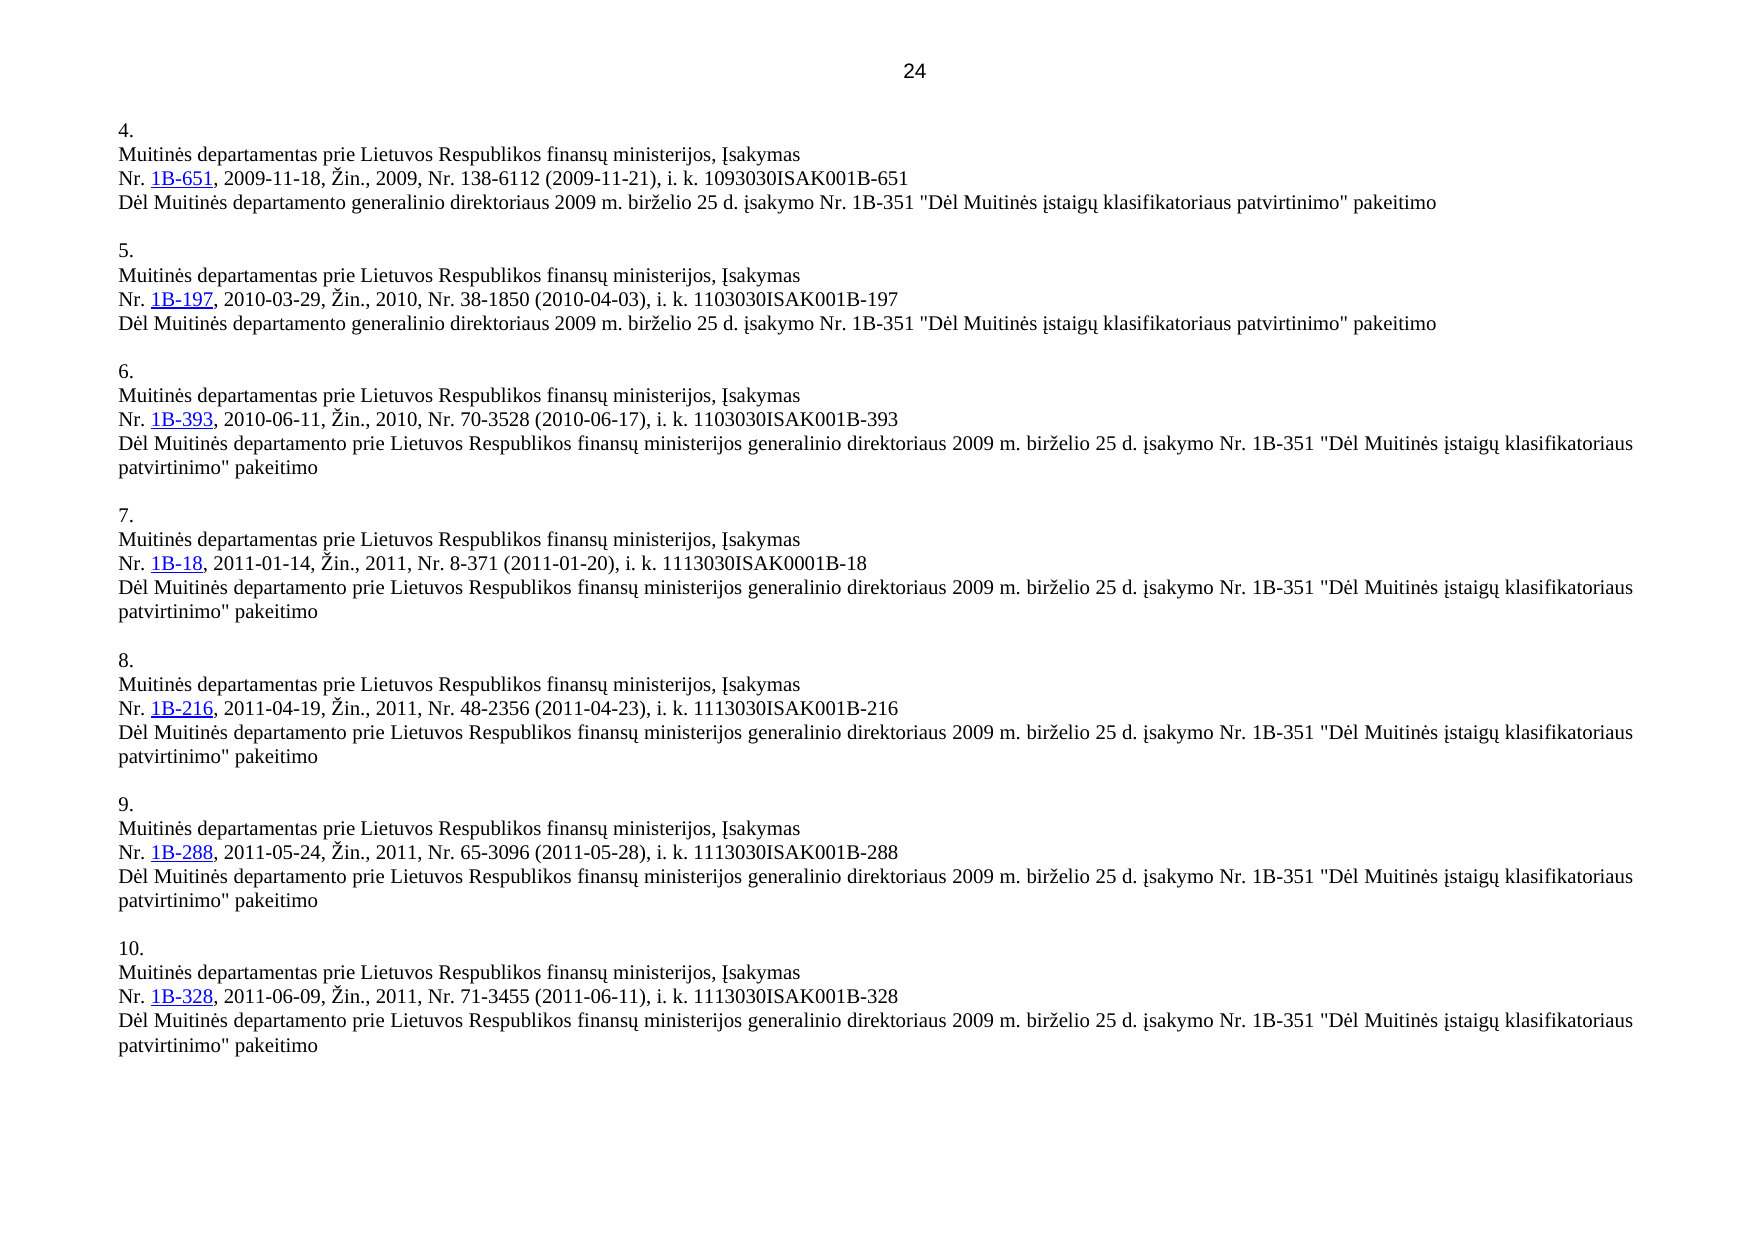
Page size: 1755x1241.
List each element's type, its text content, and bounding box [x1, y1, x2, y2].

text 8. [118, 647, 1636, 672]
text Dėl Muitinės departamento generalinio direktoriaus 2009 m. birželio 25 d. įsakymo Nr. 1B-351 "Dėl Muitinės įstaigų klasifikatoriaus patvirtinimo" pakeitimo [118, 311, 1636, 335]
text Dėl Muitinės departamento prie Lietuvos Respublikos finansų ministerijos generalinio direktoriaus 2009 m. birželio 25 d. įsakymo Nr. 1B-351 "Dėl Muitinės įstaigų klasifikatoriaus patvirtinimo" pakeitimo [118, 1008, 1636, 1057]
text Muitinės departamentas prie Lietuvos Respublikos finansų ministerijos, Įsakymas [118, 816, 1636, 840]
text Nr. 1B-328, 2011-06-09, Žin., 2011, Nr. 71-3455 (2011-06-11), i. k. 1113030ISAK001B-328 [118, 984, 1636, 1008]
text Muitinės departamentas prie Lietuvos Respublikos finansų ministerijos, Įsakymas [118, 383, 1636, 407]
text Muitinės departamentas prie Lietuvos Respublikos finansų ministerijos, Įsakymas [118, 672, 1636, 696]
text Nr. 1B-18, 2011-01-14, Žin., 2011, Nr. 8-371 (2011-01-20), i. k. 1113030ISAK0001B-18 [118, 551, 1636, 575]
text Muitinės departamentas prie Lietuvos Respublikos finansų ministerijos, Įsakymas [118, 142, 1636, 166]
text Muitinės departamentas prie Lietuvos Respublikos finansų ministerijos, Įsakymas [118, 262, 1636, 287]
text Nr. 1B-651, 2009-11-18, Žin., 2009, Nr. 138-6112 (2009-11-21), i. k. 1093030ISAK001B-651 [118, 166, 1636, 190]
text Nr. 1B-197, 2010-03-29, Žin., 2010, Nr. 38-1850 (2010-04-03), i. k. 1103030ISAK001B-197 [118, 287, 1636, 311]
text Dėl Muitinės departamento prie Lietuvos Respublikos finansų ministerijos generalinio direktoriaus 2009 m. birželio 25 d. įsakymo Nr. 1B-351 "Dėl Muitinės įstaigų klasifikatoriaus patvirtinimo" pakeitimo [118, 431, 1636, 479]
text Nr. 1B-216, 2011-04-19, Žin., 2011, Nr. 48-2356 (2011-04-23), i. k. 1113030ISAK001B-216 [118, 696, 1636, 720]
text 7. [118, 503, 1636, 527]
text 10. [118, 936, 1636, 960]
text Nr. 1B-393, 2010-06-11, Žin., 2010, Nr. 70-3528 (2010-06-17), i. k. 1103030ISAK001B-393 [118, 407, 1636, 431]
text Dėl Muitinės departamento prie Lietuvos Respublikos finansų ministerijos generalinio direktoriaus 2009 m. birželio 25 d. įsakymo Nr. 1B-351 "Dėl Muitinės įstaigų klasifikatoriaus patvirtinimo" pakeitimo [118, 720, 1636, 768]
text Muitinės departamentas prie Lietuvos Respublikos finansų ministerijos, Įsakymas [118, 960, 1636, 984]
text 6. [118, 359, 1636, 383]
text Dėl Muitinės departamento prie Lietuvos Respublikos finansų ministerijos generalinio direktoriaus 2009 m. birželio 25 d. įsakymo Nr. 1B-351 "Dėl Muitinės įstaigų klasifikatoriaus patvirtinimo" pakeitimo [118, 575, 1636, 623]
text Dėl Muitinės departamento prie Lietuvos Respublikos finansų ministerijos generalinio direktoriaus 2009 m. birželio 25 d. įsakymo Nr. 1B-351 "Dėl Muitinės įstaigų klasifikatoriaus patvirtinimo" pakeitimo [118, 864, 1636, 912]
text 9. [118, 792, 1636, 816]
text 4. [118, 118, 1636, 142]
text Dėl Muitinės departamento generalinio direktoriaus 2009 m. birželio 25 d. įsakymo Nr. 1B-351 "Dėl Muitinės įstaigų klasifikatoriaus patvirtinimo" pakeitimo [118, 190, 1636, 214]
text Nr. 1B-288, 2011-05-24, Žin., 2011, Nr. 65-3096 (2011-05-28), i. k. 1113030ISAK001B-288 [118, 840, 1636, 864]
text 5. [118, 238, 1636, 262]
text Muitinės departamentas prie Lietuvos Respublikos finansų ministerijos, Įsakymas [118, 527, 1636, 551]
